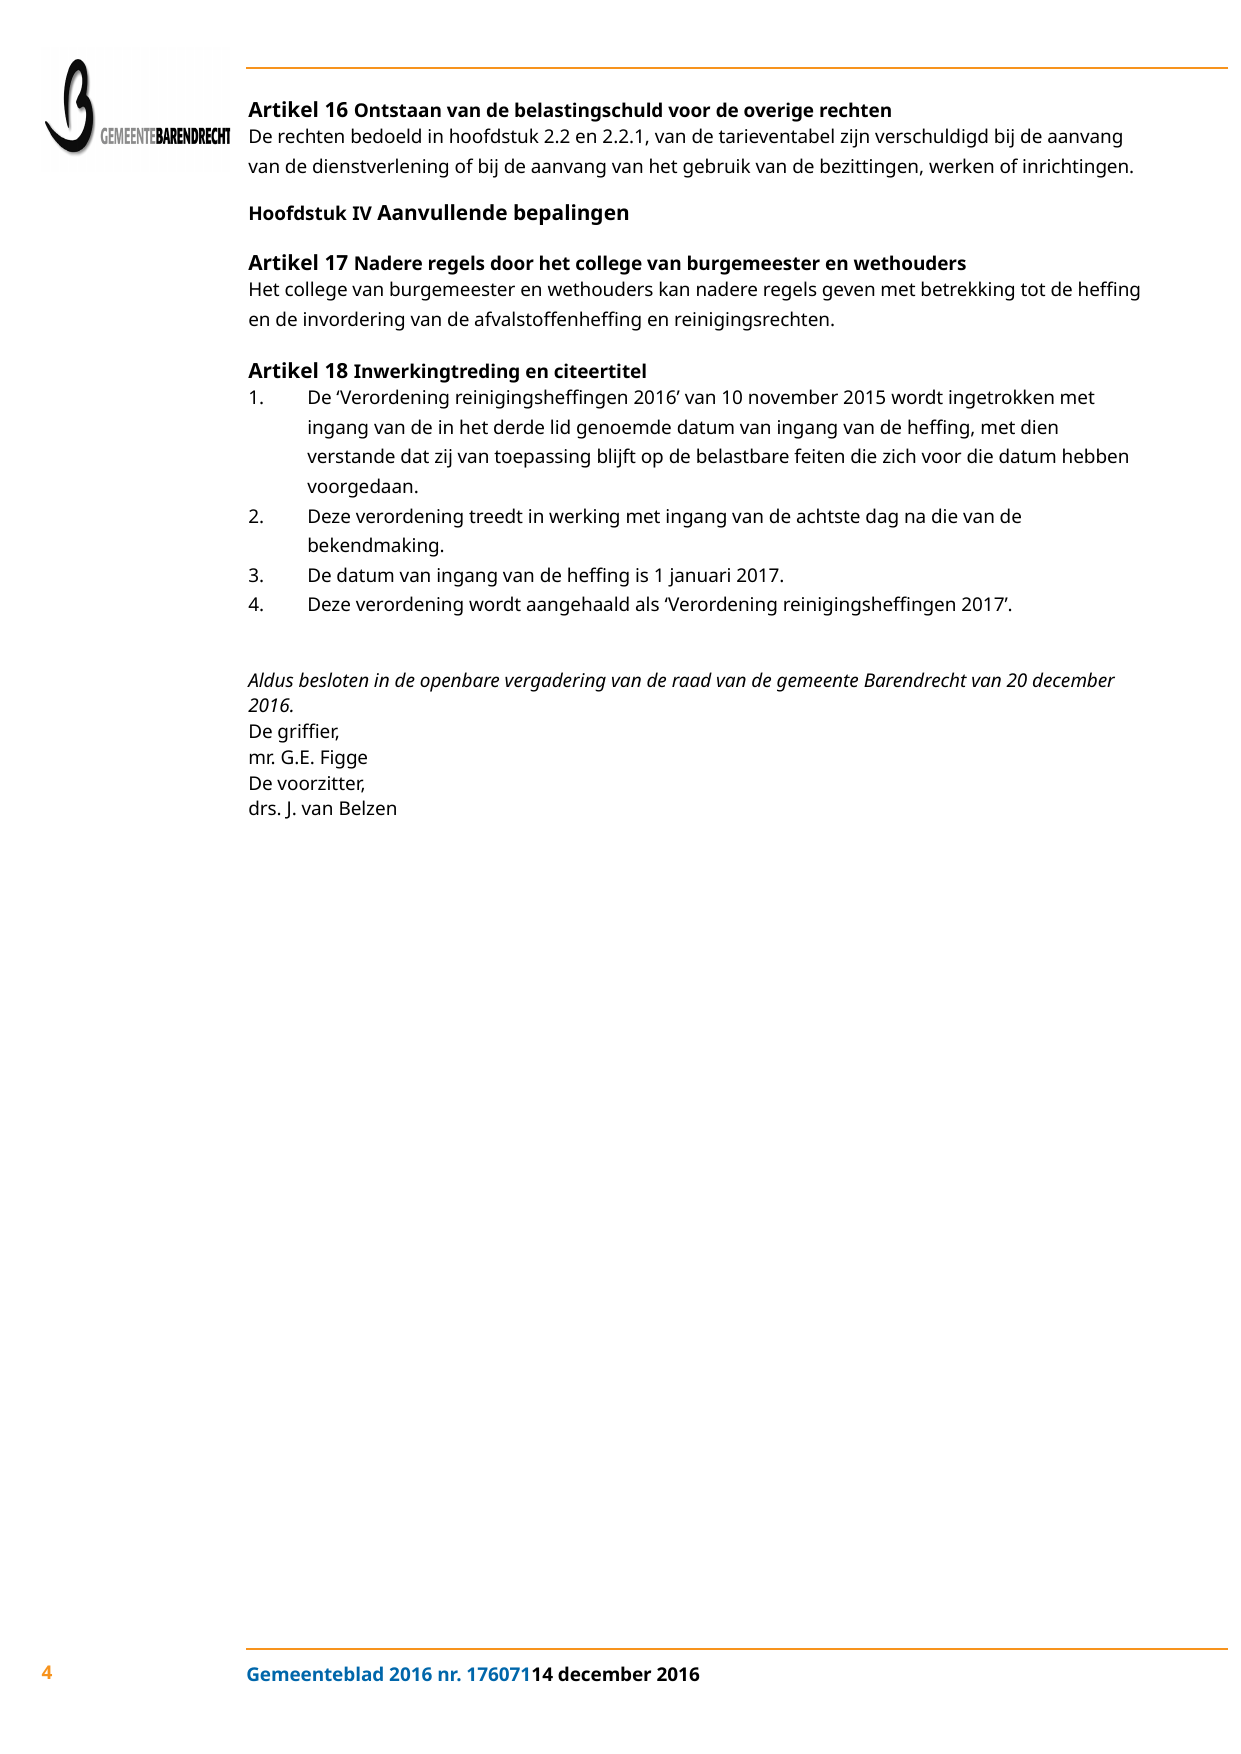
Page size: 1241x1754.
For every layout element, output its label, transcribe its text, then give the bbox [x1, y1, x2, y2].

text Artikel 16 Ontstaan van de belastingschuld voor de overige rechten [248, 95, 1152, 123]
list Deze verordening wordt aangehaald als ‘Verordening reinigingsheffingen 2017’. [248, 592, 1152, 617]
text drs. J. van Belzen [248, 796, 1152, 821]
text De voorzitter, [248, 770, 1152, 796]
list De datum van ingang van de heffing is 1 januari 2017. [248, 562, 1152, 588]
list Deze verordening treedt in werking met ingang van de achtste dag na die van de bekendmaking. [248, 503, 1152, 558]
text De rechten bedoeld in hoofdstuk 2.2 en 2.2.1, van de tarieventabel zijn verschuldigd bij de aanvang van de dienstverlening of bij de aanvang van het gebruik van de bezittingen, werken of inrichtingen. [248, 123, 1152, 178]
text Artikel 18 Inwerkingtreding en citeertitel [248, 356, 1152, 384]
text Hoofdstuk IV Aanvullende bepalingen [248, 198, 1152, 227]
text Artikel 17 Nadere regels door het college van burgemeester en wethouders [248, 248, 1152, 276]
text De griffier, [248, 718, 1152, 744]
text Het college van burgemeester en wethouders kan nadere regels geven met betrekking tot de heffing en de invordering van de afvalstoffenheffing en reinigingsrechten. [248, 276, 1152, 331]
list De ‘Verordening reinigingsheffingen 2016’ van 10 november 2015 wordt ingetrokken met ingang van de in het derde lid genoemde datum van ingang van de heffing, met dien verstande dat zij van toepassing blijft op de belastbare feiten die zich voor die datum hebben voorgedaan. [248, 384, 1152, 499]
picture [41, 47, 231, 172]
text Aldus besloten in de openbare vergadering van de raad van de gemeente Barendrecht van 20 december 2016. [248, 667, 1152, 718]
text mr. G.E. Figge [248, 744, 1152, 770]
